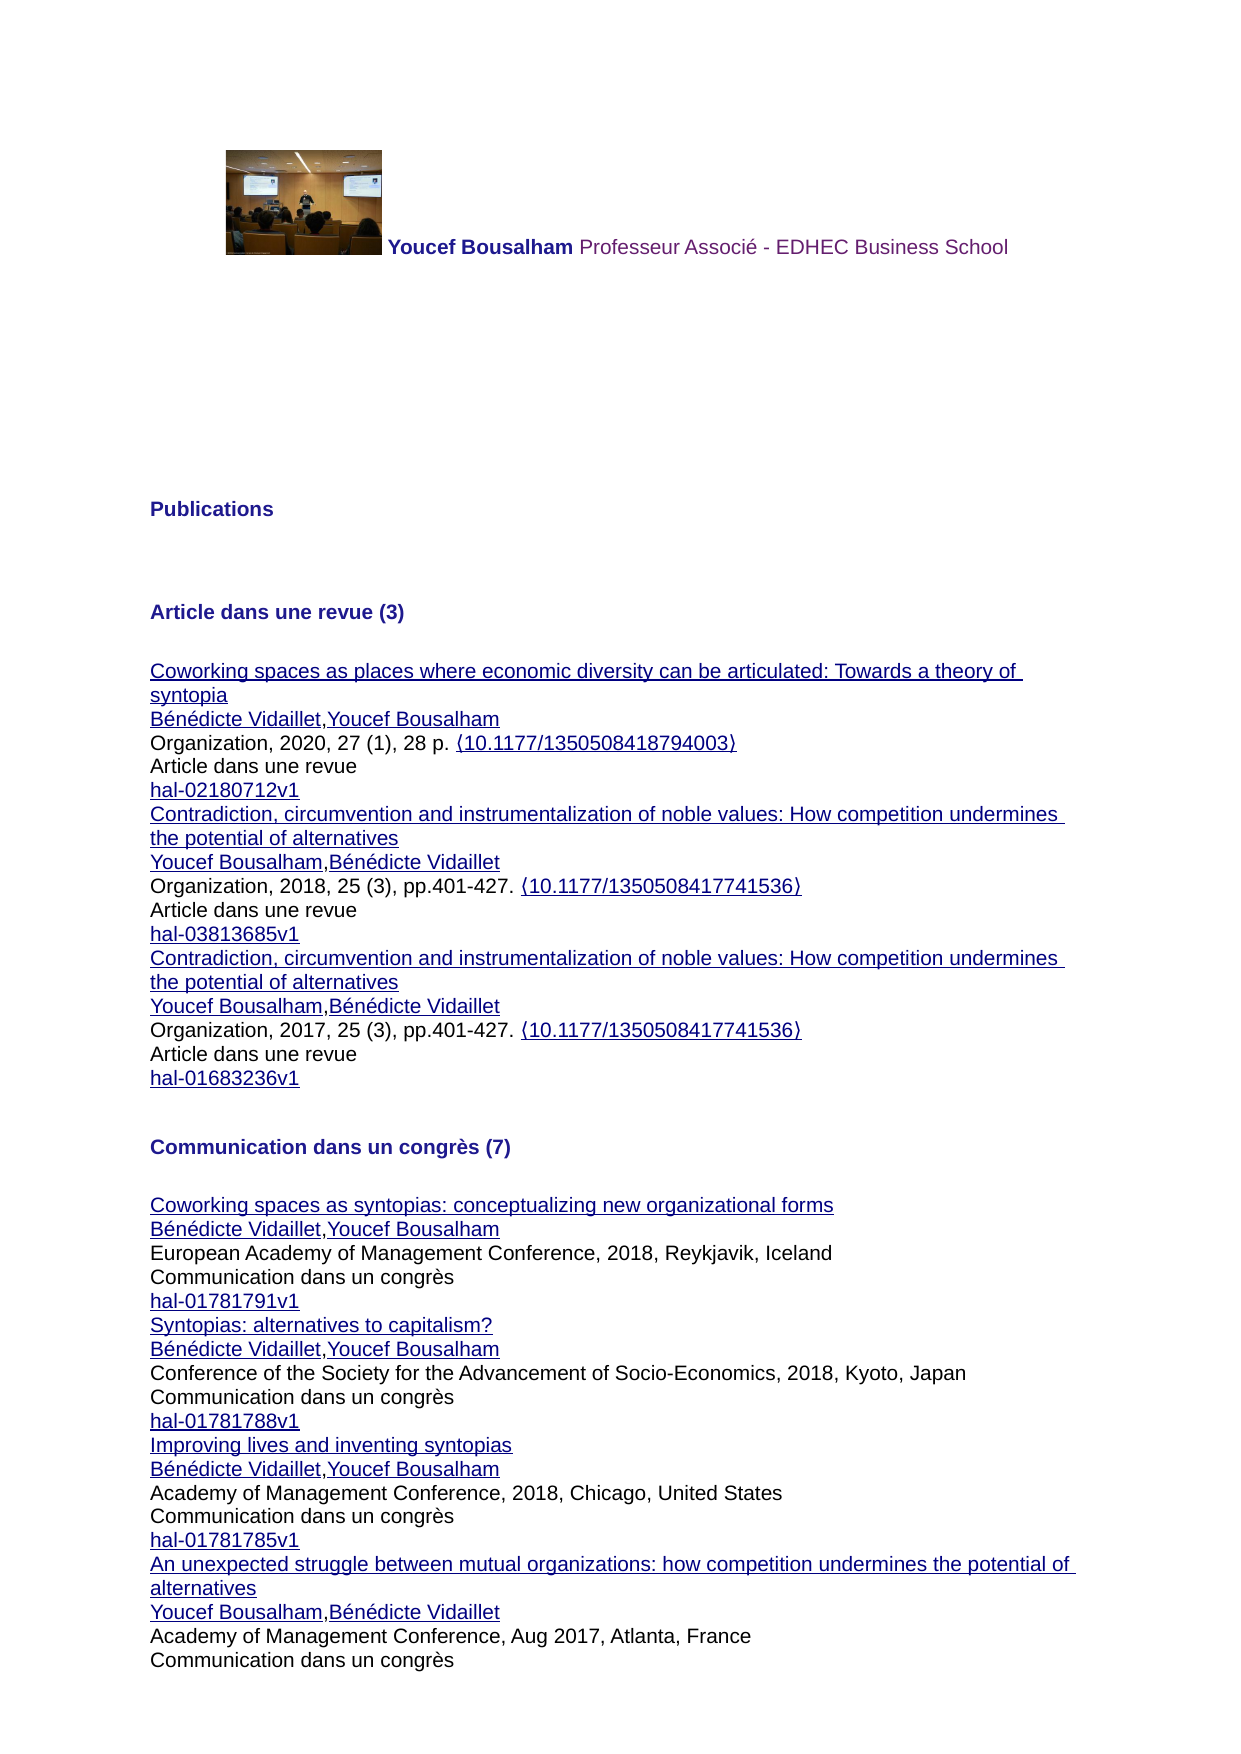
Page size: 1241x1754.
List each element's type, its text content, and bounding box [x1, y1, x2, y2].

table_cell An unexpected struggle between mutual organizations: how competition undermines the potential of alternatives Youcef Bousalham,Bénédicte Vidaillet Academy of Management Conference, Aug 2017, Atlanta, France Communication dans un congrès [150, 1552, 1090, 1672]
table_cell Improving lives and inventing syntopias Bénédicte Vidaillet,Youcef Bousalham Academy of Management Conference, 2018, Chicago, United States Communication dans un congrès hal-01781785v1 [150, 1433, 1090, 1552]
table_header Coworking spaces as places where economic diversity can be articulated: Towards a theory of syntopia Bénédicte Vidaillet,Youcef Bousalham Organization, 2020, 27 (1), 28 p. ⟨10.1177/1350508418794003⟩ Article dans une revue hal-02180712v1 [150, 659, 1090, 802]
subtitle Article dans une revue (3) [150, 600, 1090, 624]
subtitle Publications [150, 497, 1090, 521]
subtitle Communication dans un congrès (7) [150, 1134, 1090, 1158]
table_header Coworking spaces as syntopias: conceptualizing new organizational forms Bénédicte Vidaillet,Youcef Bousalham European Academy of Management Conference, 2018, Reykjavik, Iceland Communication dans un congrès hal-01781791v1 [150, 1193, 1090, 1313]
table_cell Contradiction, circumvention and instrumentalization of noble values: How competition undermines the potential of alternatives Youcef Bousalham,Bénédicte Vidaillet Organization, 2017, 25 (3), pp.401-427. ⟨10.1177/1350508417741536⟩ Article dans une revue hal-01683236v1 [150, 946, 1090, 1090]
table_cell Contradiction, circumvention and instrumentalization of noble values: How competition undermines the potential of alternatives Youcef Bousalham,Bénédicte Vidaillet Organization, 2018, 25 (3), pp.401-427. ⟨10.1177/1350508417741536⟩ Article dans une revue hal-03813685v1 [150, 802, 1090, 946]
picture [225, 150, 382, 255]
subtitle Youcef Bousalham Professeur Associé - EDHEC Business School [150, 150, 1090, 258]
table_cell Syntopias: alternatives to capitalism? Bénédicte Vidaillet,Youcef Bousalham Conference of the Society for the Advancement of Socio-Economics, 2018, Kyoto, Japan Communication dans un congrès hal-01781788v1 [150, 1313, 1090, 1432]
